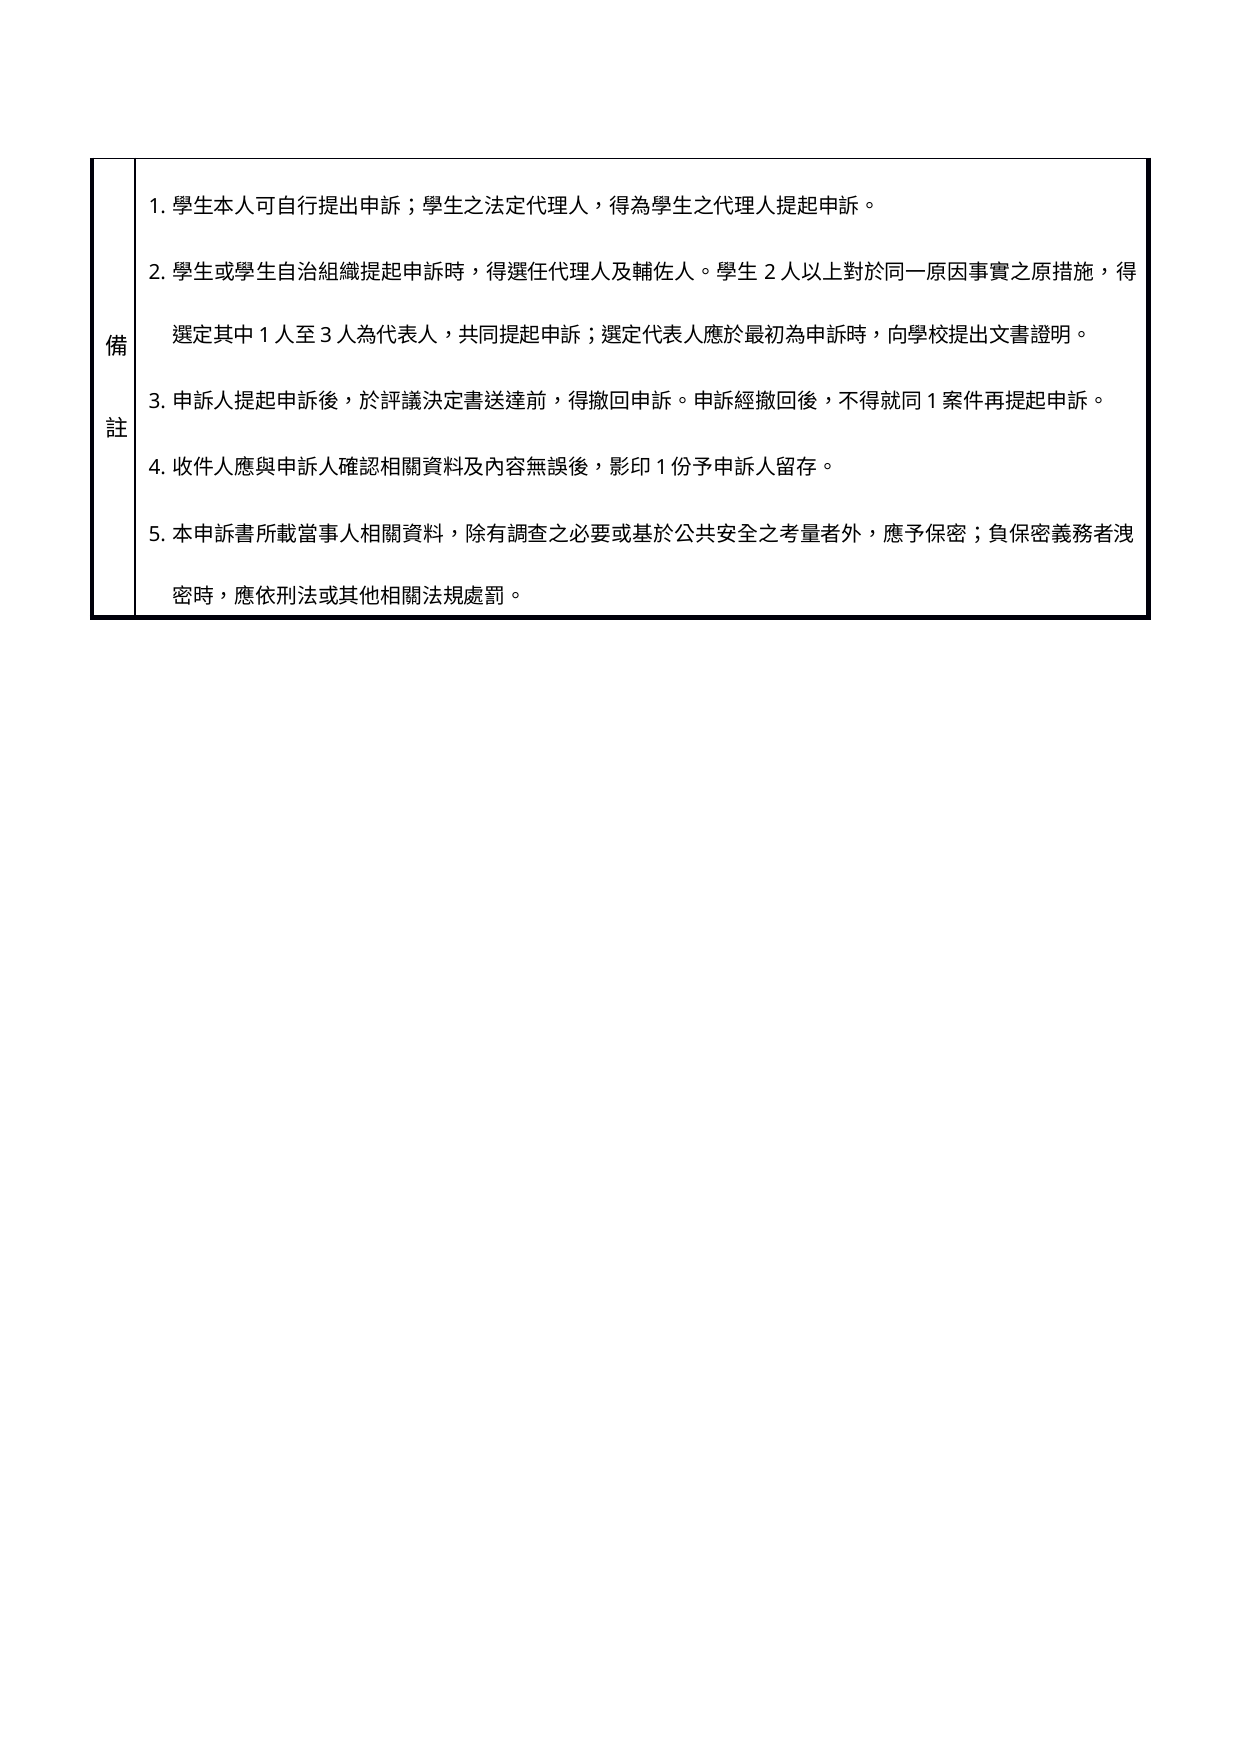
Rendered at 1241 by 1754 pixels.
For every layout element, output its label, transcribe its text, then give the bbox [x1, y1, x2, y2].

table_cell 1. 學生本人可自行提出申訴；學生之法定代理人，得為學生之代理人提起申訴。 2. 學生或學生自治組織提起申訴時，得選任代理人及輔佐人。學生2人以上對於同一原因事實之原措施，得選定其中1人至3人為代表人，共同提起申訴；選定代表人應於最初為申訴時，向學校提出文書證明。 3. 申訴人提起申訴後，於評議決定書送達前，得撤回申訴。申訴經撤回後，不得就同1案件再提起申訴。 4. 收件人應與申訴人確認相關資料及內容無誤後，影印1份予申訴人留存。 5. 本申訴書所載當事人相關資料，除有調查之必要或基於公共安全之考量者外，應予保密；負保密義務者洩密時，應依刑法或其他相關法規處罰。 [136, 159, 1146, 615]
table_cell 備 註 [94, 159, 134, 615]
